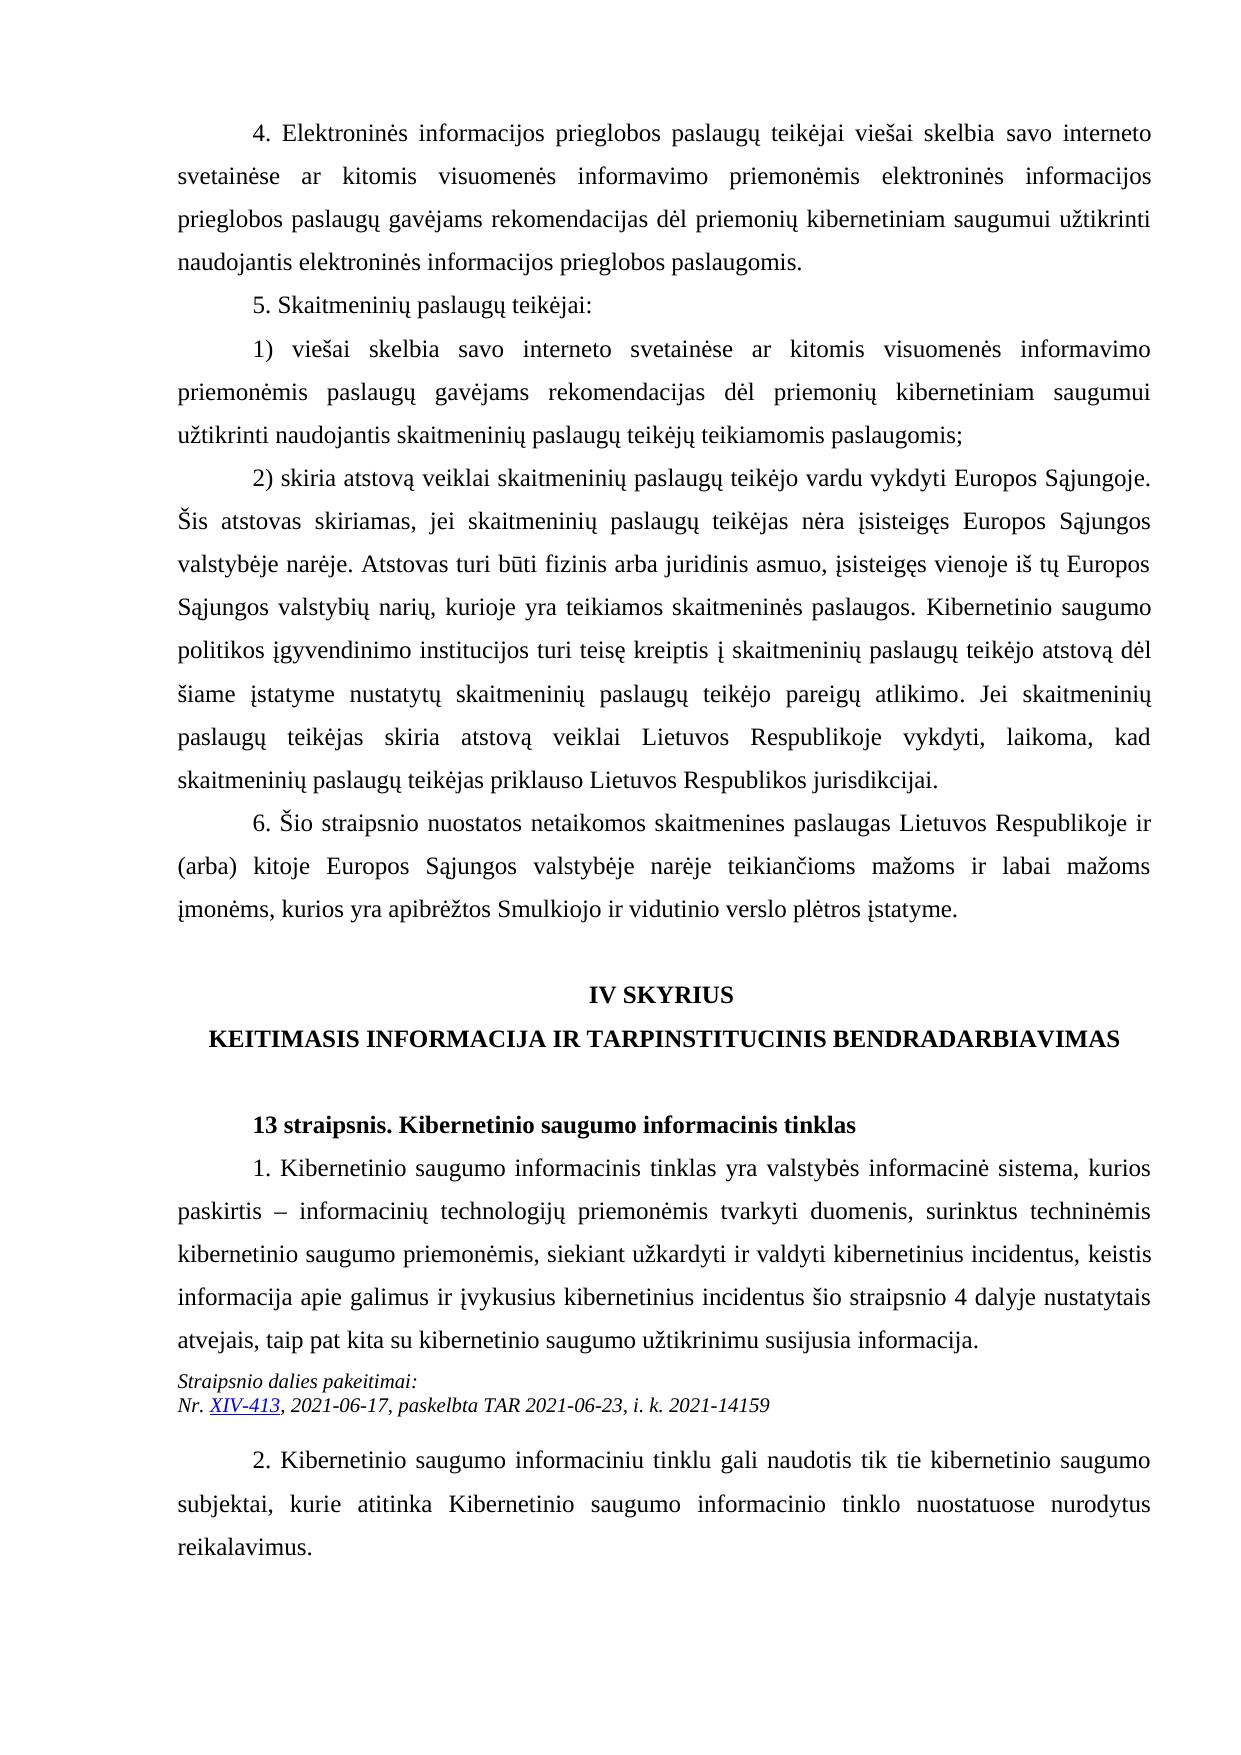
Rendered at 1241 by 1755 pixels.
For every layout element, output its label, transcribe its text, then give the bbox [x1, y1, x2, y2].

text KEITIMASIS INFORMACIJA IR TARPINSTITUCINIS BENDRADARBIAVIMAS [177, 1024, 1152, 1052]
text 1) viešai skelbia savo interneto svetainėse ar kitomis visuomenės informavimo priemonėmis paslaugų gavėjams rekomendacijas dėl priemonių kibernetiniam saugumui užtikrinti naudojantis skaitmeninių paslaugų teikėjų teikiamomis paslaugomis; [177, 334, 1152, 449]
text 13 straipsnis. Kibernetinio saugumo informacinis tinklas [177, 1110, 1152, 1139]
text IV SKYRIUS [177, 981, 1152, 1009]
text 2) skiria atstovą veiklai skaitmeninių paslaugų teikėjo vardu vykdyti Europos Sąjungoje. Šis atstovas skiriamas, jei skaitmeninių paslaugų teikėjas nėra įsisteigęs Europos Sąjungos valstybėje narėje. Atstovas turi būti fizinis arba juridinis asmuo, įsisteigęs vienoje iš tų Europos Sąjungos valstybių narių, kurioje yra teikiamos skaitmeninės paslaugos. Kibernetinio saugumo politikos įgyvendinimo institucijos turi teisę kreiptis į skaitmeninių paslaugų teikėjo atstovą dėl šiame įstatyme nustatytų skaitmeninių paslaugų teikėjo pareigų atlikimo. Jei skaitmeninių paslaugų teikėjas skiria atstovą veiklai Lietuvos Respublikoje vykdyti, laikoma, kad skaitmeninių paslaugų teikėjas priklauso Lietuvos Respublikos jurisdikcijai. [177, 463, 1152, 794]
text Straipsnio dalies pakeitimai: [177, 1369, 1152, 1393]
text 6. Šio straipsnio nuostatos netaikomos skaitmenines paslaugas Lietuvos Respublikoje ir (arba) kitoje Europos Sąjungos valstybėje narėje teikiančioms mažoms ir labai mažoms įmonėms, kurios yra apibrėžtos Smulkiojo ir vidutinio verslo plėtros įstatyme. [177, 808, 1152, 923]
text 5. Skaitmeninių paslaugų teikėjai: [177, 291, 1152, 319]
text 1. Kibernetinio saugumo informacinis tinklas yra valstybės informacinė sistema, kurios paskirtis – informacinių technologijų priemonėmis tvarkyti duomenis, surinktus techninėmis kibernetinio saugumo priemonėmis, siekiant užkardyti ir valdyti kibernetinius incidentus, keistis informacija apie galimus ir įvykusius kibernetinius incidentus šio straipsnio 4 dalyje nustatytais atvejais, taip pat kita su kibernetinio saugumo užtikrinimu susijusia informacija. [177, 1153, 1152, 1354]
text 2. Kibernetinio saugumo informaciniu tinklu gali naudotis tik tie kibernetinio saugumo subjektai, kurie atitinka Kibernetinio saugumo informacinio tinklo nuostatuose nurodytus reikalavimus. [177, 1446, 1152, 1561]
text 4. Elektroninės informacijos prieglobos paslaugų teikėjai viešai skelbia savo interneto svetainėse ar kitomis visuomenės informavimo priemonėmis elektroninės informacijos prieglobos paslaugų gavėjams rekomendacijas dėl priemonių kibernetiniam saugumui užtikrinti naudojantis elektroninės informacijos prieglobos paslaugomis. [177, 118, 1152, 276]
text Nr. XIV-413, 2021-06-17, paskelbta TAR 2021-06-23, i. k. 2021-14159 [177, 1393, 1152, 1417]
